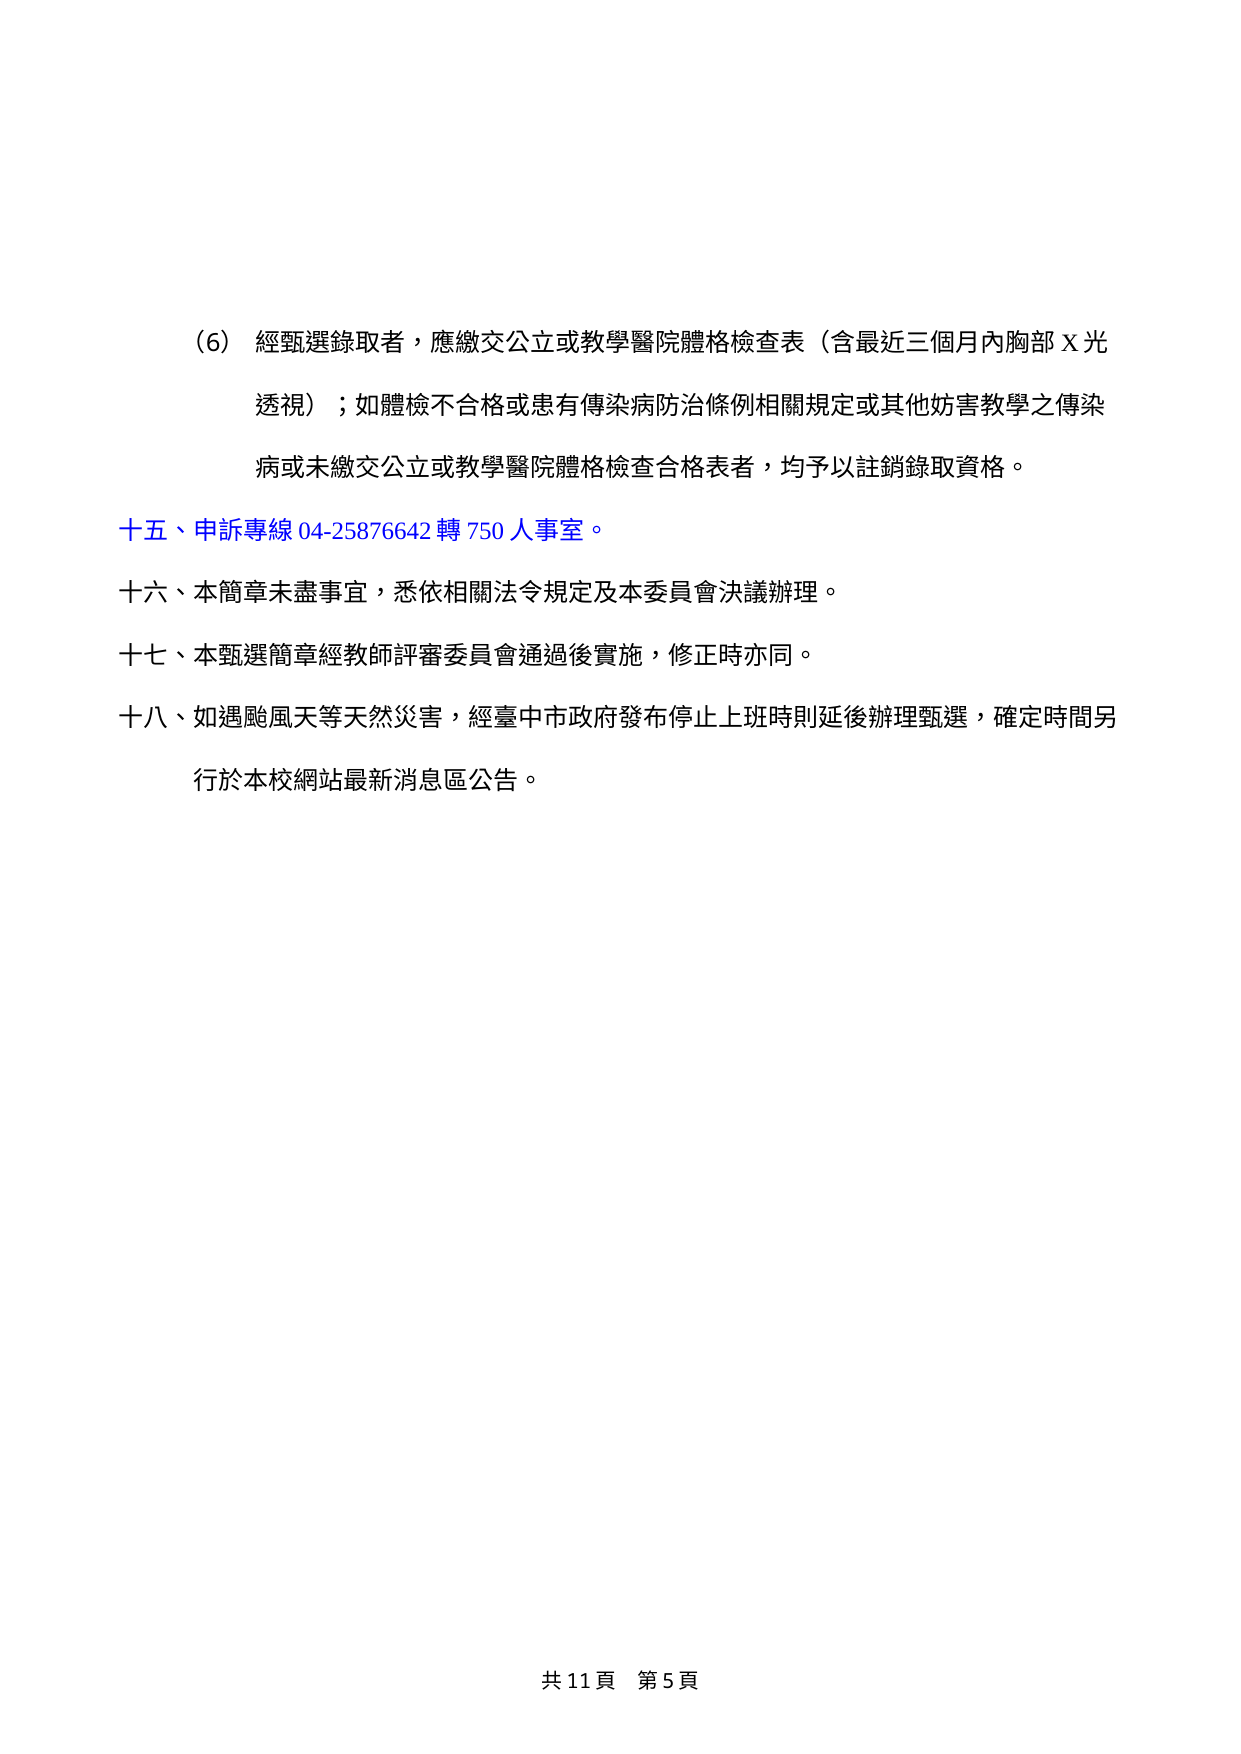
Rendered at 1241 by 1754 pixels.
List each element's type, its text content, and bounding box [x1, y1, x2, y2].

list 經甄選錄取者，應繳交公立或教學醫院體格檢查表（含最近三個月內胸部X光透視）；如體檢不合格或患有傳染病防治條例相關規定或其他妨害教學之傳染病或未繳交公立或教學醫院體格檢查合格表者，均予以註銷錄取資格。 [181, 299, 1122, 487]
text 十六、本簡章未盡事宜，悉依相關法令規定及本委員會決議辦理。 [118, 549, 1122, 612]
text 十五、申訴專線04-25876642轉750人事室。 [118, 487, 1122, 549]
text 十八、如遇颱風天等天然災害，經臺中市政府發布停止上班時則延後辦理甄選，確定時間另行於本校網站最新消息區公告。 [118, 674, 1122, 799]
text 十七、本甄選簡章經教師評審委員會通過後實施，修正時亦同。 [118, 612, 1122, 674]
